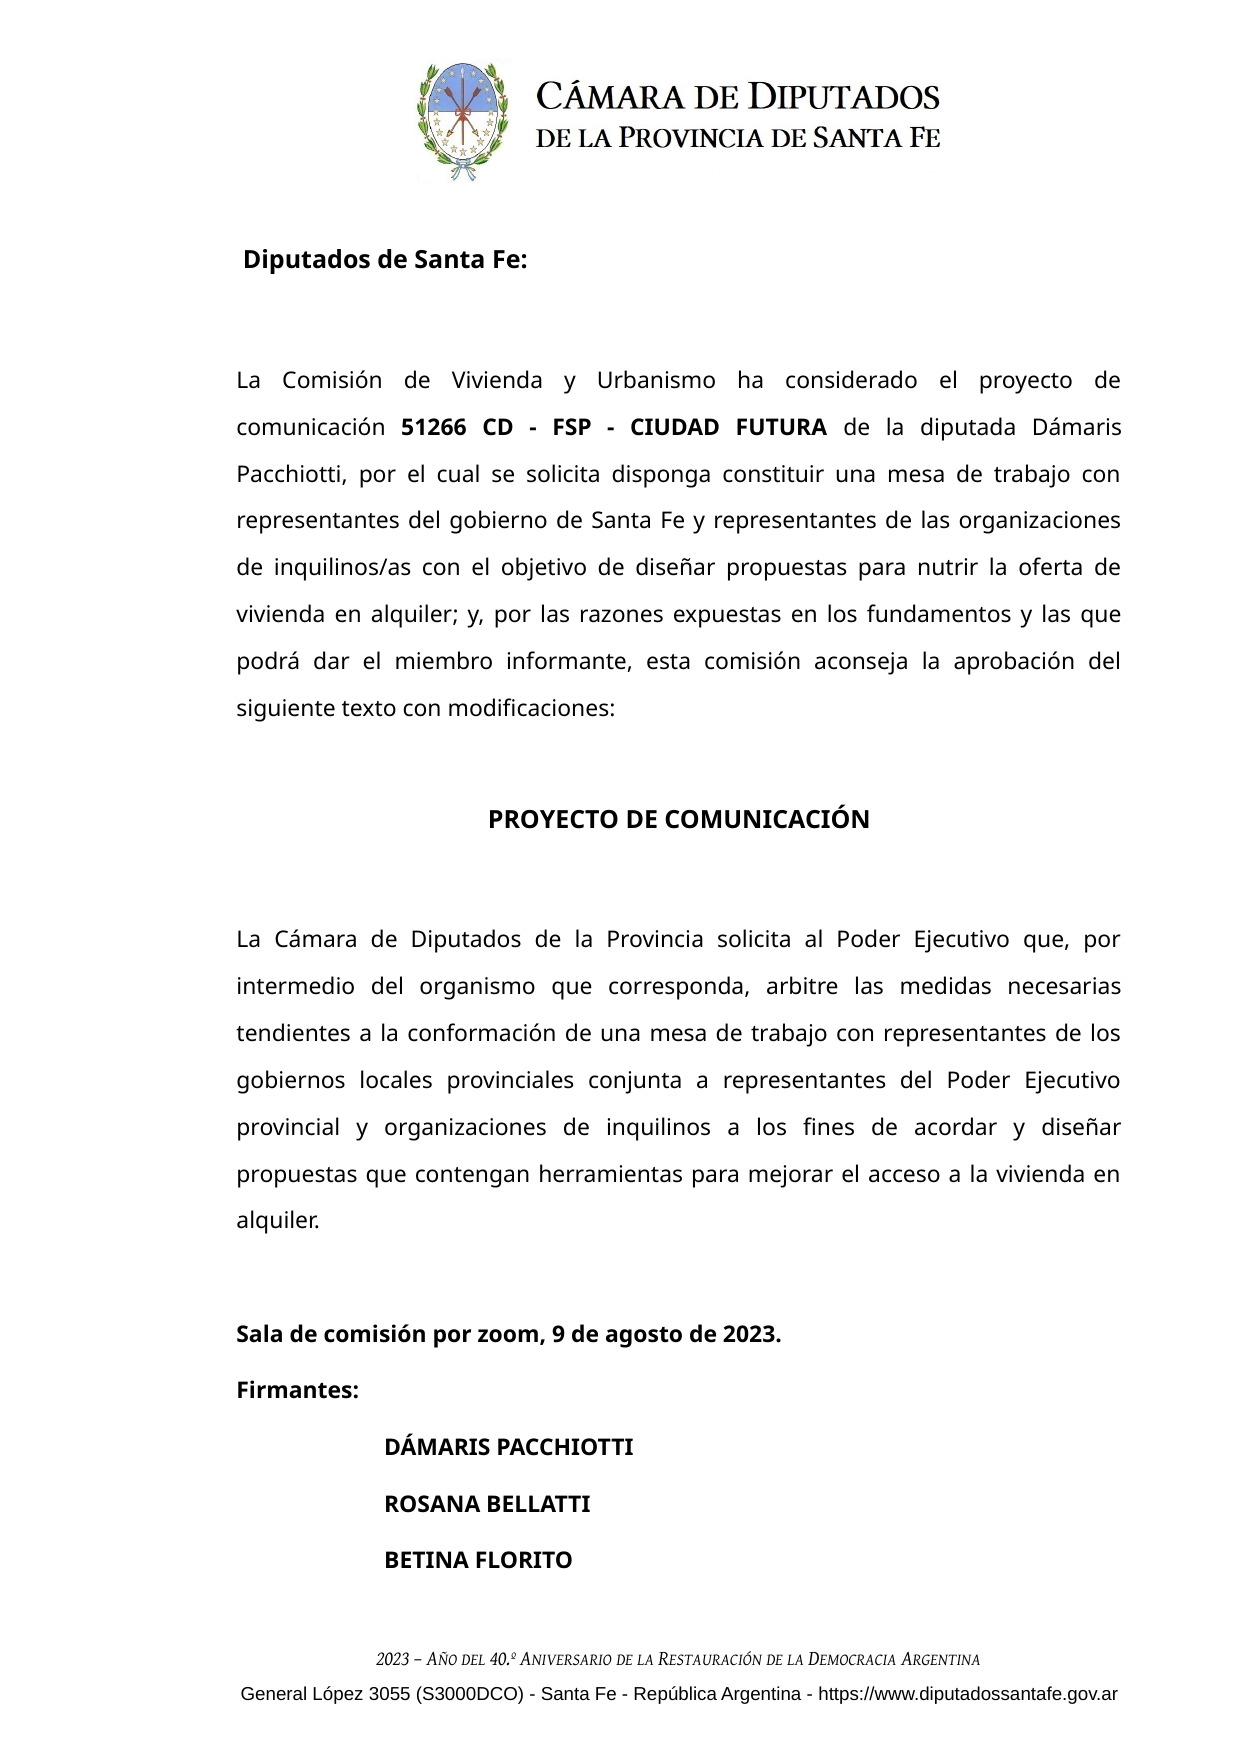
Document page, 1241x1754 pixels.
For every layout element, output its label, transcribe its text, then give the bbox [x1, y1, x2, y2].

text BETINA FLORITO [236, 1544, 1122, 1576]
text ROSANA BELLATTI [236, 1488, 1122, 1519]
picture [413, 59, 945, 183]
text DÁMARIS PACCHIOTTI [236, 1431, 1122, 1462]
text La Comisión de Vivienda y Urbanismo ha considerado el proyecto de comunicación 51266 CD - FSP - CIUDAD FUTURA de la diputada Dámaris Pacchiotti, por el cual se solicita disponga constituir una mesa de trabajo con representantes del gobierno de Santa Fe y representantes de las organizaciones de inquilinos/as con el objetivo de diseñar propuestas para nutrir la oferta de vivienda en alquiler; y, por las razones expuestas en los fundamentos y las que podrá dar el miembro informante, esta comisión aconseja la aprobación del siguiente texto con modificaciones: [236, 364, 1122, 723]
text Sala de comisión por zoom, 9 de agosto de 2023. [236, 1318, 1122, 1349]
text La Cámara de Diputados de la Provincia solicita al Poder Ejecutivo que, por intermedio del organismo que corresponda, arbitre las medidas necesarias tendientes a la conformación de una mesa de trabajo con representantes de los gobiernos locales provinciales conjunta a representantes del Poder Ejecutivo provincial y organizaciones de inquilinos a los fines de acordar y diseñar propuestas que contengan herramientas para mejorar el acceso a la vivienda en alquiler. [236, 923, 1122, 1236]
text Diputados de Santa Fe: [236, 242, 1122, 276]
text Firmantes: [236, 1374, 1122, 1406]
text PROYECTO DE COMUNICACIÓN [236, 802, 1122, 836]
